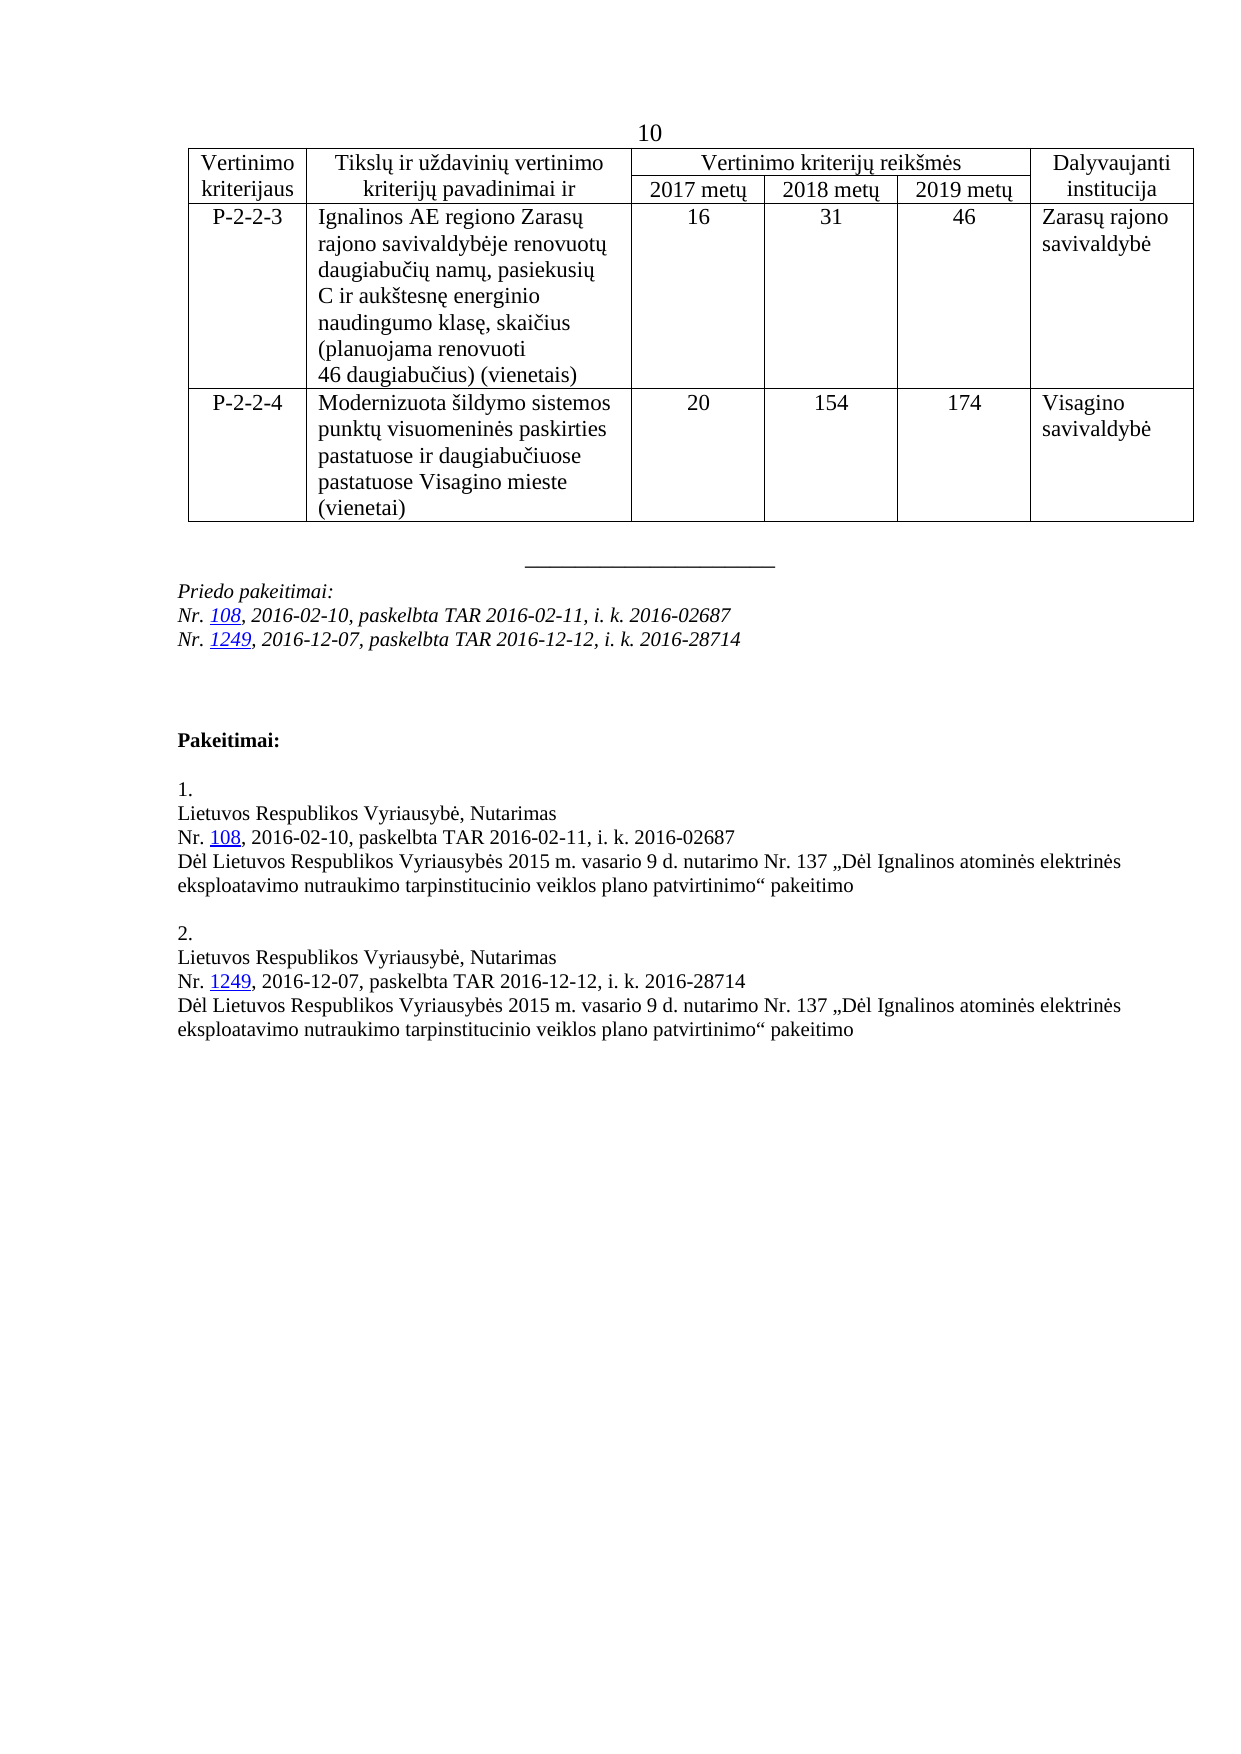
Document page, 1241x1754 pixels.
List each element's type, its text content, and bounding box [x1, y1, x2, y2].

table_cell 2018 metų [765, 176, 897, 202]
text Lietuvos Respublikos Vyriausybė, Nutarimas [177, 801, 1122, 824]
table_cell 20 [632, 389, 764, 521]
text Nr. 1249, 2016-12-07, paskelbta TAR 2016-12-12, i. k. 2016-28714 [177, 969, 1122, 993]
table_cell Visagino savivaldybė [1031, 389, 1193, 521]
text Dėl Lietuvos Respublikos Vyriausybės 2015 m. vasario 9 d. nutarimo Nr. 137 „Dėl Ignalinos atominės elektrinės eksploatavimo nutraukimo tarpinstitucinio veiklos plano patvirtinimo“ pakeitimo [177, 993, 1122, 1041]
text Nr. 108, 2016-02-10, paskelbta TAR 2016-02-11, i. k. 2016-02687 [177, 603, 1122, 627]
table_cell 31 [765, 204, 897, 388]
table_cell P-2-2-4 [189, 389, 306, 521]
table_cell 2019 metų [898, 176, 1030, 202]
text Nr. 1249, 2016-12-07, paskelbta TAR 2016-12-12, i. k. 2016-28714 [177, 627, 1122, 651]
table_cell 16 [632, 204, 764, 388]
table_header Vertinimo kriterijų reikšmės [632, 149, 1030, 175]
table_header Tikslų ir uždavinių vertinimo kriterijų pavadinimai ir matavimo vienetai [307, 149, 631, 202]
table_header Dalyvaujanti institucija [1031, 149, 1193, 202]
text 2. [177, 921, 1122, 945]
text Priedo pakeitimai: [177, 579, 1122, 603]
text Dėl Lietuvos Respublikos Vyriausybės 2015 m. vasario 9 d. nutarimo Nr. 137 „Dėl Ignalinos atominės elektrinės eksploatavimo nutraukimo tarpinstitucinio veiklos plano patvirtinimo“ pakeitimo [177, 849, 1122, 897]
text Nr. 108, 2016-02-10, paskelbta TAR 2016-02-11, i. k. 2016-02687 [177, 824, 1122, 849]
table_cell Zarasų rajono savivaldybė [1031, 204, 1193, 388]
table_cell Ignalinos AE regiono Zarasų rajono savivaldybėje renovuotų daugiabučių namų, pasiekusių C ir aukštesnę energinio naudingumo klasę, skaičius (planuojama renovuoti 46 daugiabučius) (vienetais) [307, 204, 631, 388]
table_cell Modernizuota šildymo sistemos punktų visuomeninės paskirties pastatuose ir daugiabučiuose pastatuose Visagino mieste (vienetai) [307, 389, 631, 521]
text –––––––––––––––––––– [177, 551, 1122, 579]
table_header Vertinimo kriterijaus kodas [189, 149, 306, 202]
table_cell P-2-2-3 [189, 204, 306, 388]
table_cell 2017 metų [632, 176, 764, 202]
table_cell 46 [898, 204, 1030, 388]
text Pakeitimai: [177, 728, 1122, 752]
table_cell 154 [765, 389, 897, 521]
text Lietuvos Respublikos Vyriausybė, Nutarimas [177, 945, 1122, 969]
text 1. [177, 776, 1122, 801]
table_cell 174 [898, 389, 1030, 521]
